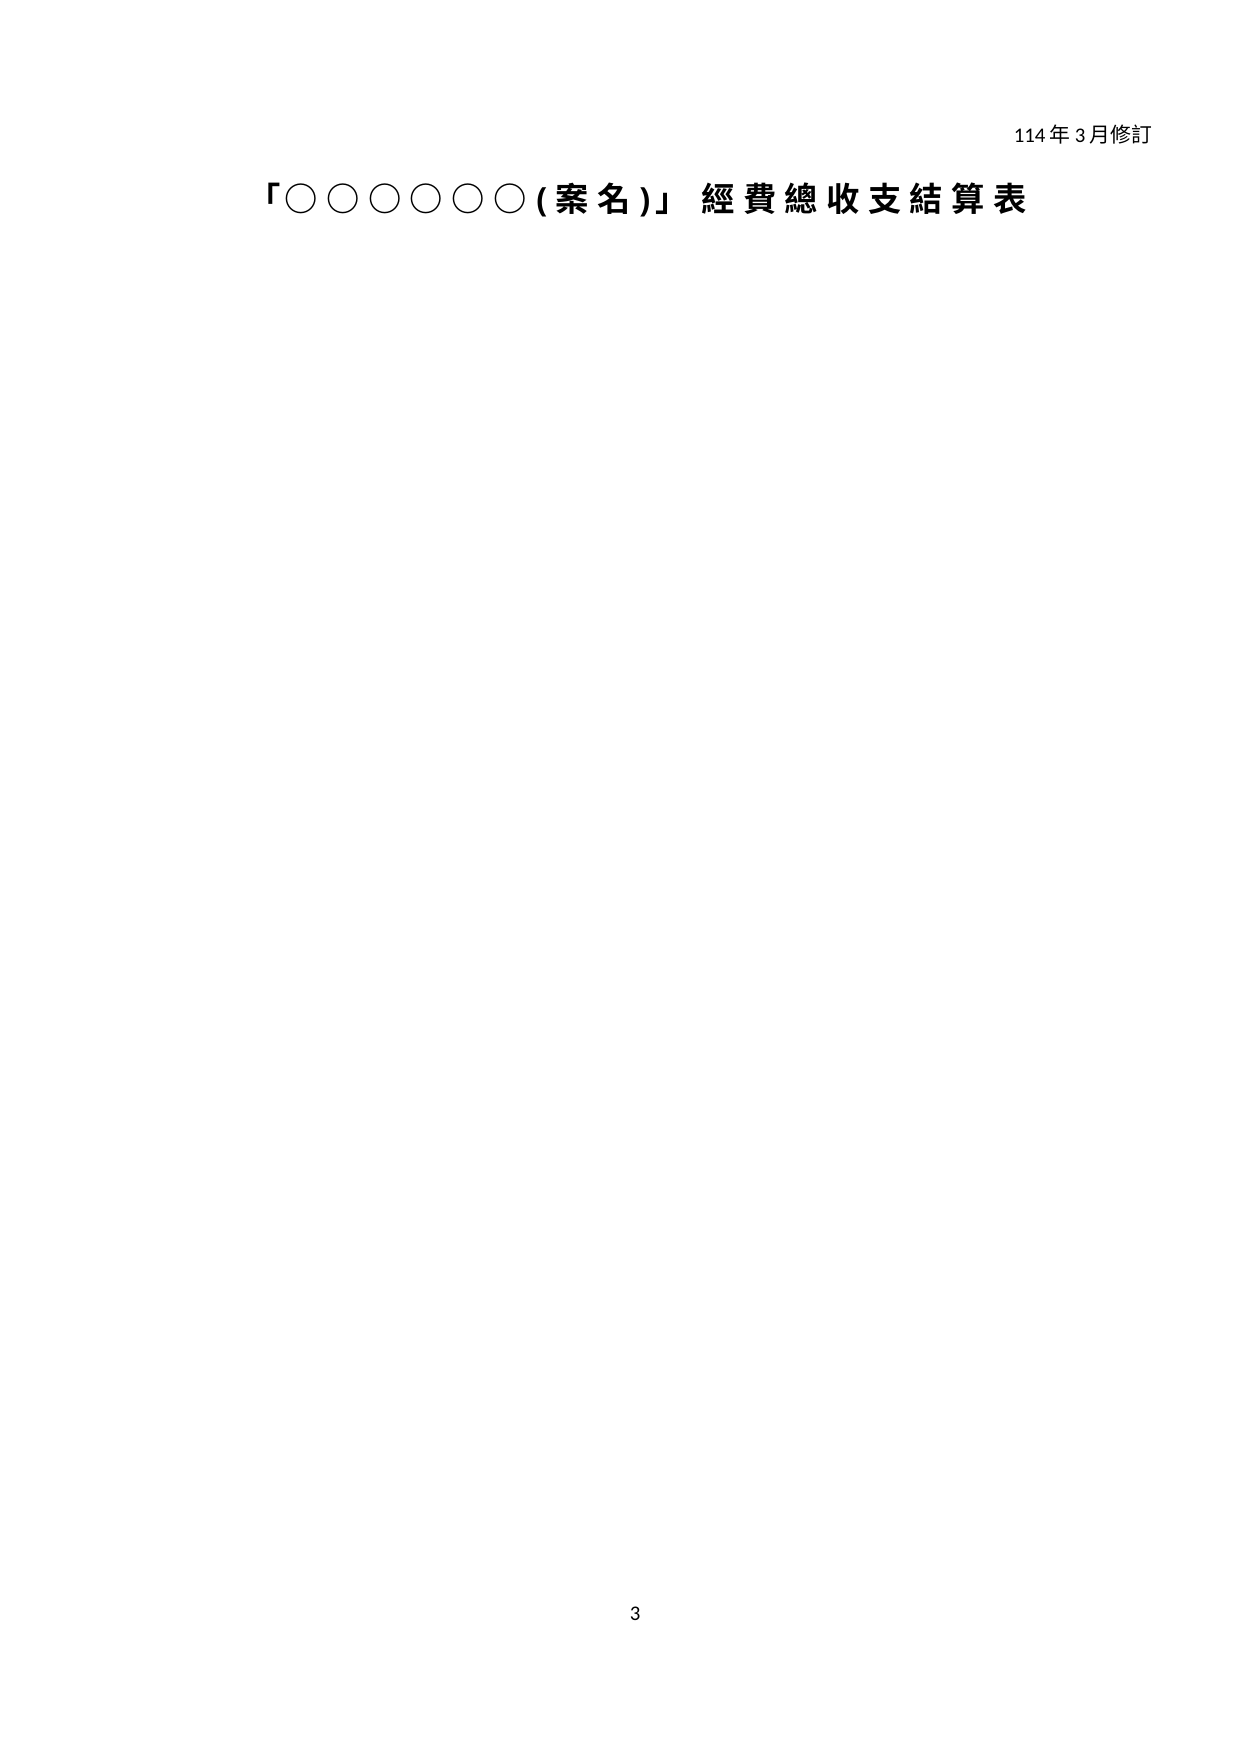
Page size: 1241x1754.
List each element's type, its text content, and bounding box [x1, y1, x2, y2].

text 「○○○○○○(案名)」經費總收支結算表 [119, 155, 1150, 280]
